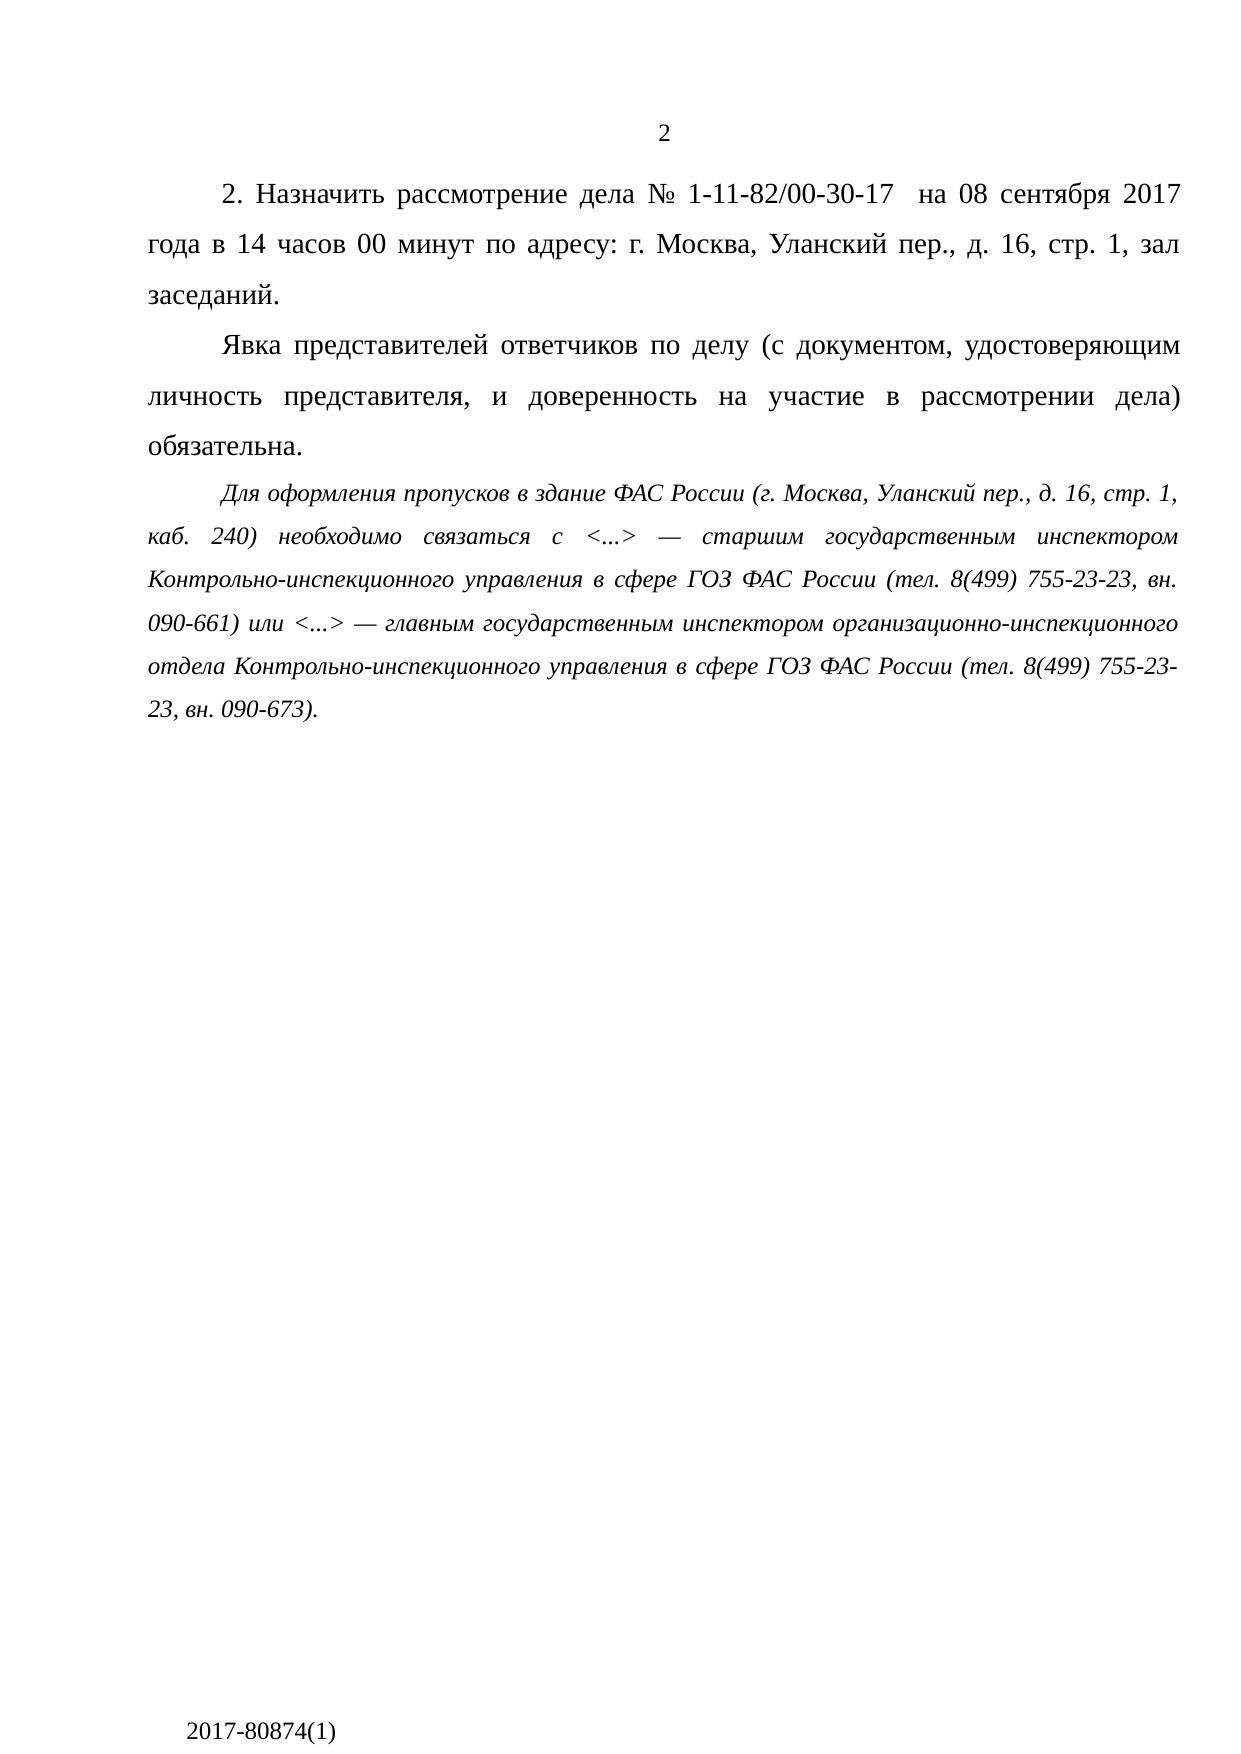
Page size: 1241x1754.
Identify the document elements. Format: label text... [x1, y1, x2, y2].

text 2. Назначить рассмотрение дела № 1-11-82/00-30-17 на 08 сентября 2017 года в 14 часов 00 минут по адресу: г. Москва, Уланский пер., д. 16, стр. 1, зал заседаний. [148, 176, 1181, 311]
text Для оформления пропусков в здание ФАС России (г. Москва, Уланский пер., д. 16, стр. 1, каб. 240) необходимо связаться с <...> — старшим государственным инспектором Контрольно-инспекционного управления в сфере ГОЗ ФАС России (тел. 8(499) 755-23-23, вн. 090-661) или <...> — главным государственным инспектором организационно-инспекционного отдела Контрольно-инспекционного управления в сфере ГОЗ ФАС России (тел. 8(499) 755-23-23, вн. 090-673). [148, 478, 1181, 723]
text Явка представителей ответчиков по делу (с документом, удостоверяющим личность представителя, и доверенность на участие в рассмотрении дела) обязательна. [148, 327, 1181, 461]
